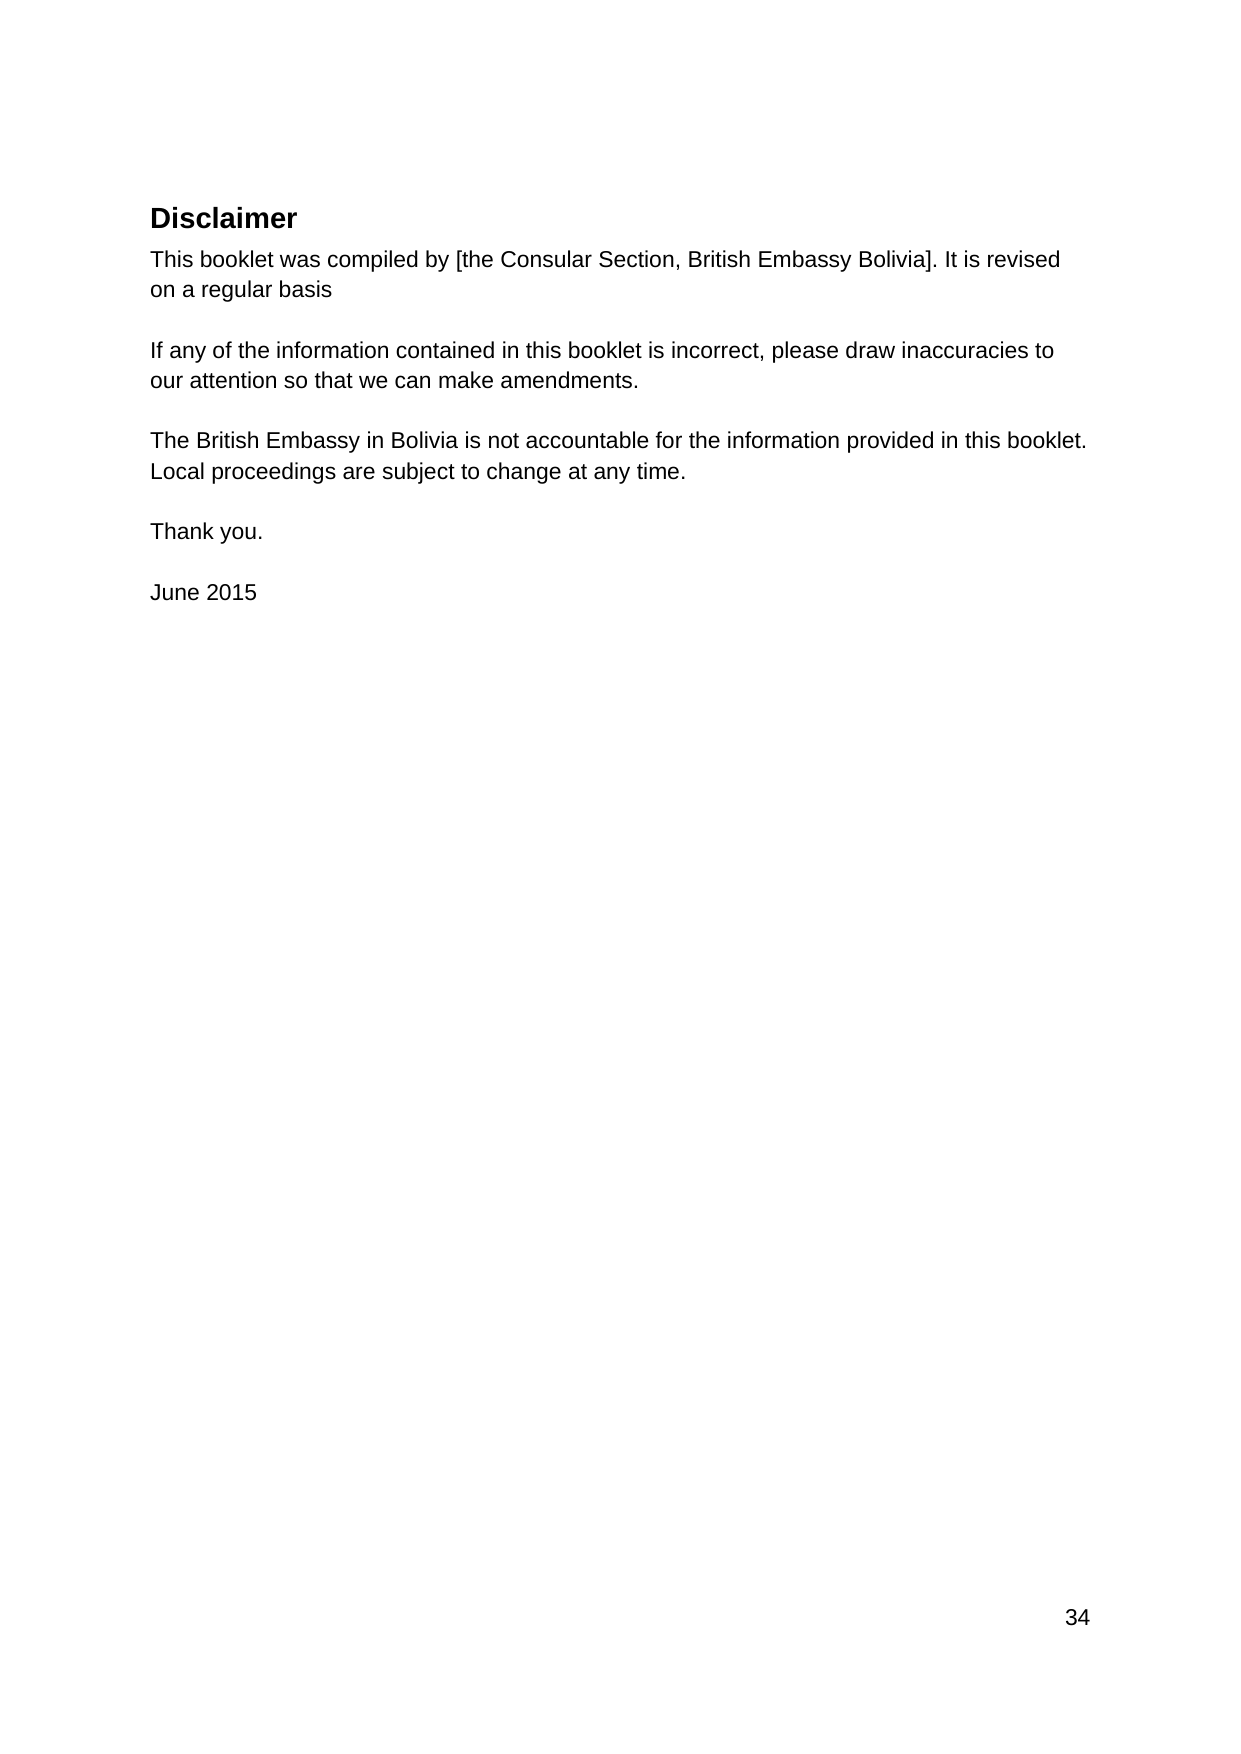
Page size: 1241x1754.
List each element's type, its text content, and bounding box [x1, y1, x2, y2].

text The British Embassy in Bolivia is not accountable for the information provided in this booklet. Local proceedings are subject to change at any time. [150, 427, 1090, 484]
subtitle Disclaimer [150, 201, 1090, 235]
text If any of the information contained in this booklet is incorrect, please draw inaccuracies to our attention so that we can make amendments. [150, 337, 1090, 393]
text Thank you. [150, 518, 1090, 544]
text June 2015 [150, 578, 1090, 605]
text This booklet was compiled by [the Consular Section, British Embassy Bolivia]. It is revised on a regular basis [150, 246, 1090, 303]
